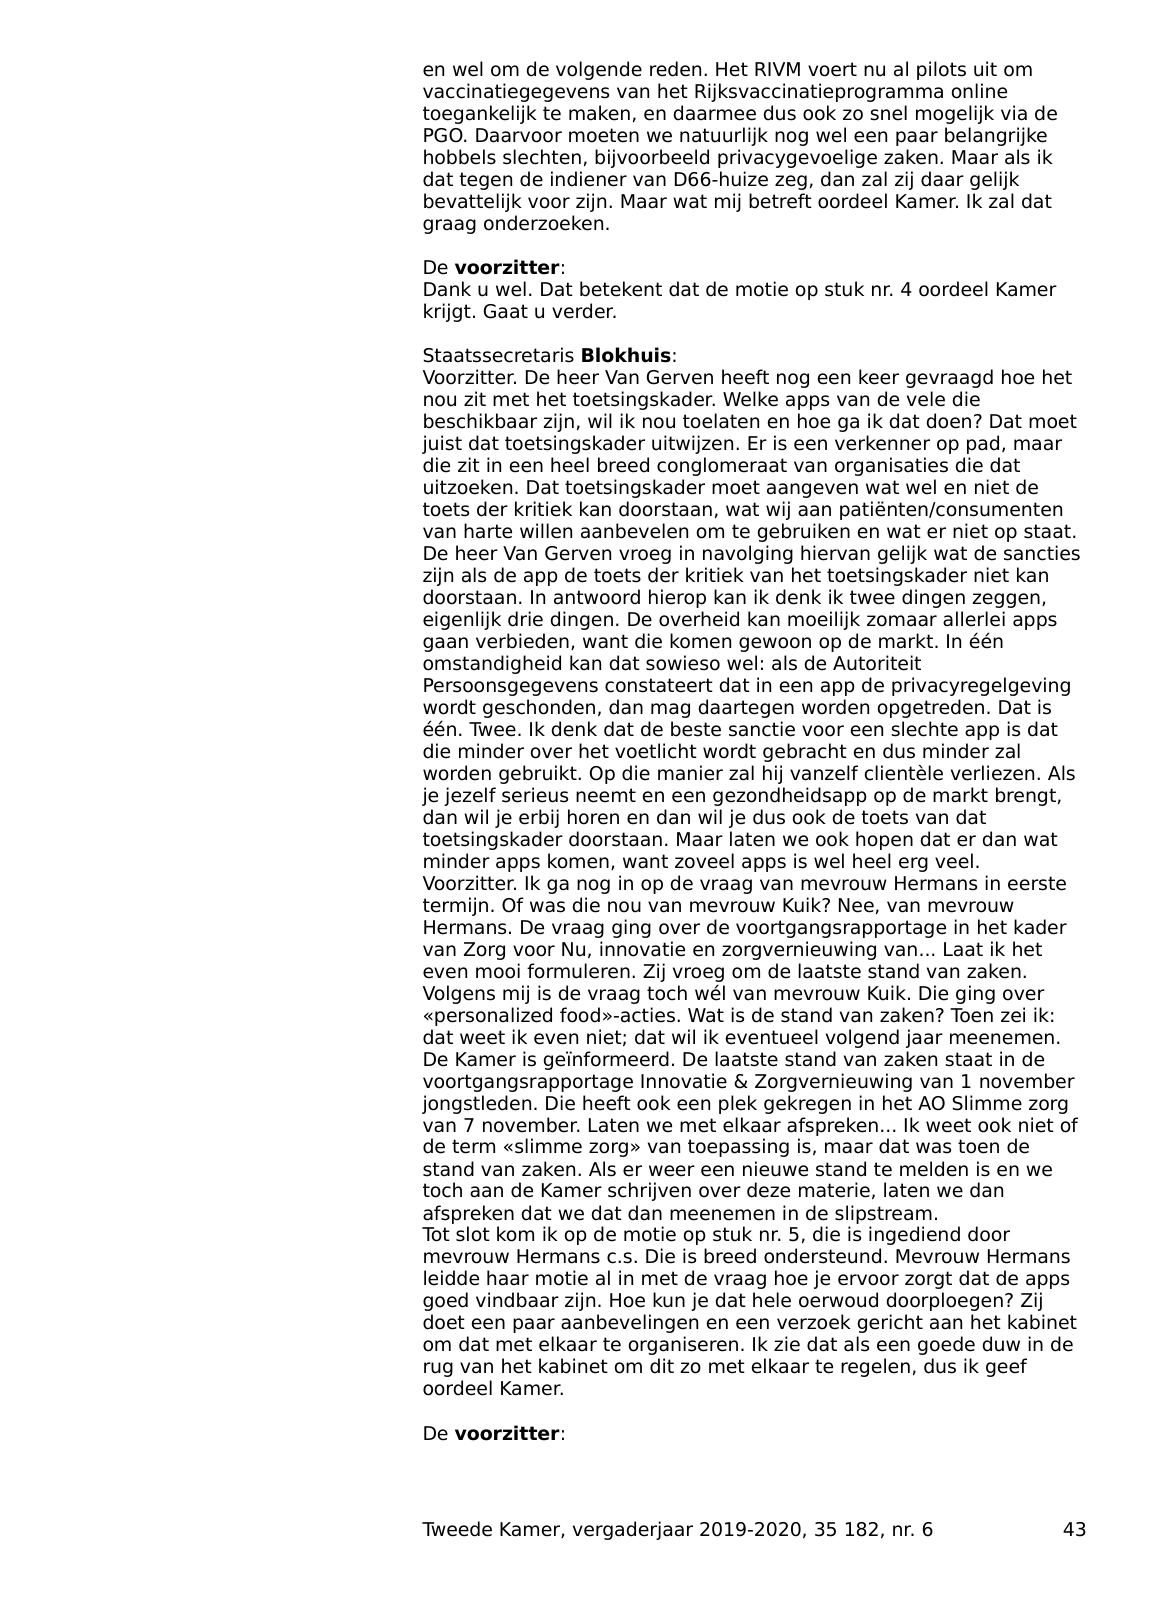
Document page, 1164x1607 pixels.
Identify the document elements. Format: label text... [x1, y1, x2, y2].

text Staatssecretaris Blokhuis: [422, 345, 1087, 367]
text De voorzitter: [422, 257, 1087, 279]
text Voorzitter. De heer Van Gerven heeft nog een keer gevraagd hoe het nou zit met het toetsingskader. Welke apps van de vele die beschikbaar zijn, wil ik nou toelaten en hoe ga ik dat doen? Dat moet juist dat toetsingskader uitwijzen. Er is een verkenner op pad, maar die zit in een heel breed conglomeraat van organisaties die dat uitzoeken. Dat toetsingskader moet aangeven wat wel en niet de toets der kritiek kan doorstaan, wat wij aan patiënten/consumenten van harte willen aanbevelen om te gebruiken en wat er niet op staat. De heer Van Gerven vroeg in navolging hiervan gelijk wat de sancties zijn als de app de toets der kritiek van het toetsingskader niet kan doorstaan. In antwoord hierop kan ik denk ik twee dingen zeggen, eigenlijk drie dingen. De overheid kan moeilijk zomaar allerlei apps gaan verbieden, want die komen gewoon op de markt. In één omstandigheid kan dat sowieso wel: als de Autoriteit Persoonsgegevens constateert dat in een app de privacyregelgeving wordt geschonden, dan mag daartegen worden opgetreden. Dat is één. Twee. Ik denk dat de beste sanctie voor een slechte app is dat die minder over het voetlicht wordt gebracht en dus minder zal worden gebruikt. Op die manier zal hij vanzelf clientèle verliezen. Als je jezelf serieus neemt en een gezondheidsapp op de markt brengt, dan wil je erbij horen en dan wil je dus ook de toets van dat toetsingskader doorstaan. Maar laten we ook hopen dat er dan wat minder apps komen, want zoveel apps is wel heel erg veel. [422, 367, 1087, 873]
text De voorzitter: [422, 1422, 1087, 1444]
text Dank u wel. Dat betekent dat de motie op stuk nr. 4 oordeel Kamer krijgt. Gaat u verder. [422, 279, 1087, 323]
text Tot slot kom ik op de motie op stuk nr. 5, die is ingediend door mevrouw Hermans c.s. Die is breed ondersteund. Mevrouw Hermans leidde haar motie al in met de vraag hoe je ervoor zorgt dat de apps goed vindbaar zijn. Hoe kun je dat hele oerwoud doorploegen? Zij doet een paar aanbevelingen en een verzoek gericht aan het kabinet om dat met elkaar te organiseren. Ik zie dat als een goede duw in de rug van het kabinet om dit zo met elkaar te regelen, dus ik geef oordeel Kamer. [422, 1224, 1087, 1400]
text en wel om de volgende reden. Het RIVM voert nu al pilots uit om vaccinatiegegevens van het Rijksvaccinatieprogramma online toegankelijk te maken, en daarmee dus ook zo snel mogelijk via de PGO. Daarvoor moeten we natuurlijk nog wel een paar belangrijke hobbels slechten, bijvoorbeeld privacygevoelige zaken. Maar als ik dat tegen de indiener van D66-huize zeg, dan zal zij daar gelijk bevattelijk voor zijn. Maar wat mij betreft oordeel Kamer. Ik zal dat graag onderzoeken. [422, 59, 1087, 235]
text Voorzitter. Ik ga nog in op de vraag van mevrouw Hermans in eerste termijn. Of was die nou van mevrouw Kuik? Nee, van mevrouw Hermans. De vraag ging over de voortgangsrapportage in het kader van Zorg voor Nu, innovatie en zorgvernieuwing van... Laat ik het even mooi formuleren. Zij vroeg om de laatste stand van zaken. Volgens mij is de vraag toch wél van mevrouw Kuik. Die ging over «personalized food»-acties. Wat is de stand van zaken? Toen zei ik: dat weet ik even niet; dat wil ik eventueel volgend jaar meenemen. De Kamer is geïnformeerd. De laatste stand van zaken staat in de voortgangsrapportage Innovatie & Zorgvernieuwing van 1 november jongstleden. Die heeft ook een plek gekregen in het AO Slimme zorg van 7 november. Laten we met elkaar afspreken... Ik weet ook niet of de term «slimme zorg» van toepassing is, maar dat was toen de stand van zaken. Als er weer een nieuwe stand te melden is en we toch aan de Kamer schrijven over deze materie, laten we dan afspreken dat we dat dan meenemen in de slipstream. [422, 873, 1087, 1224]
